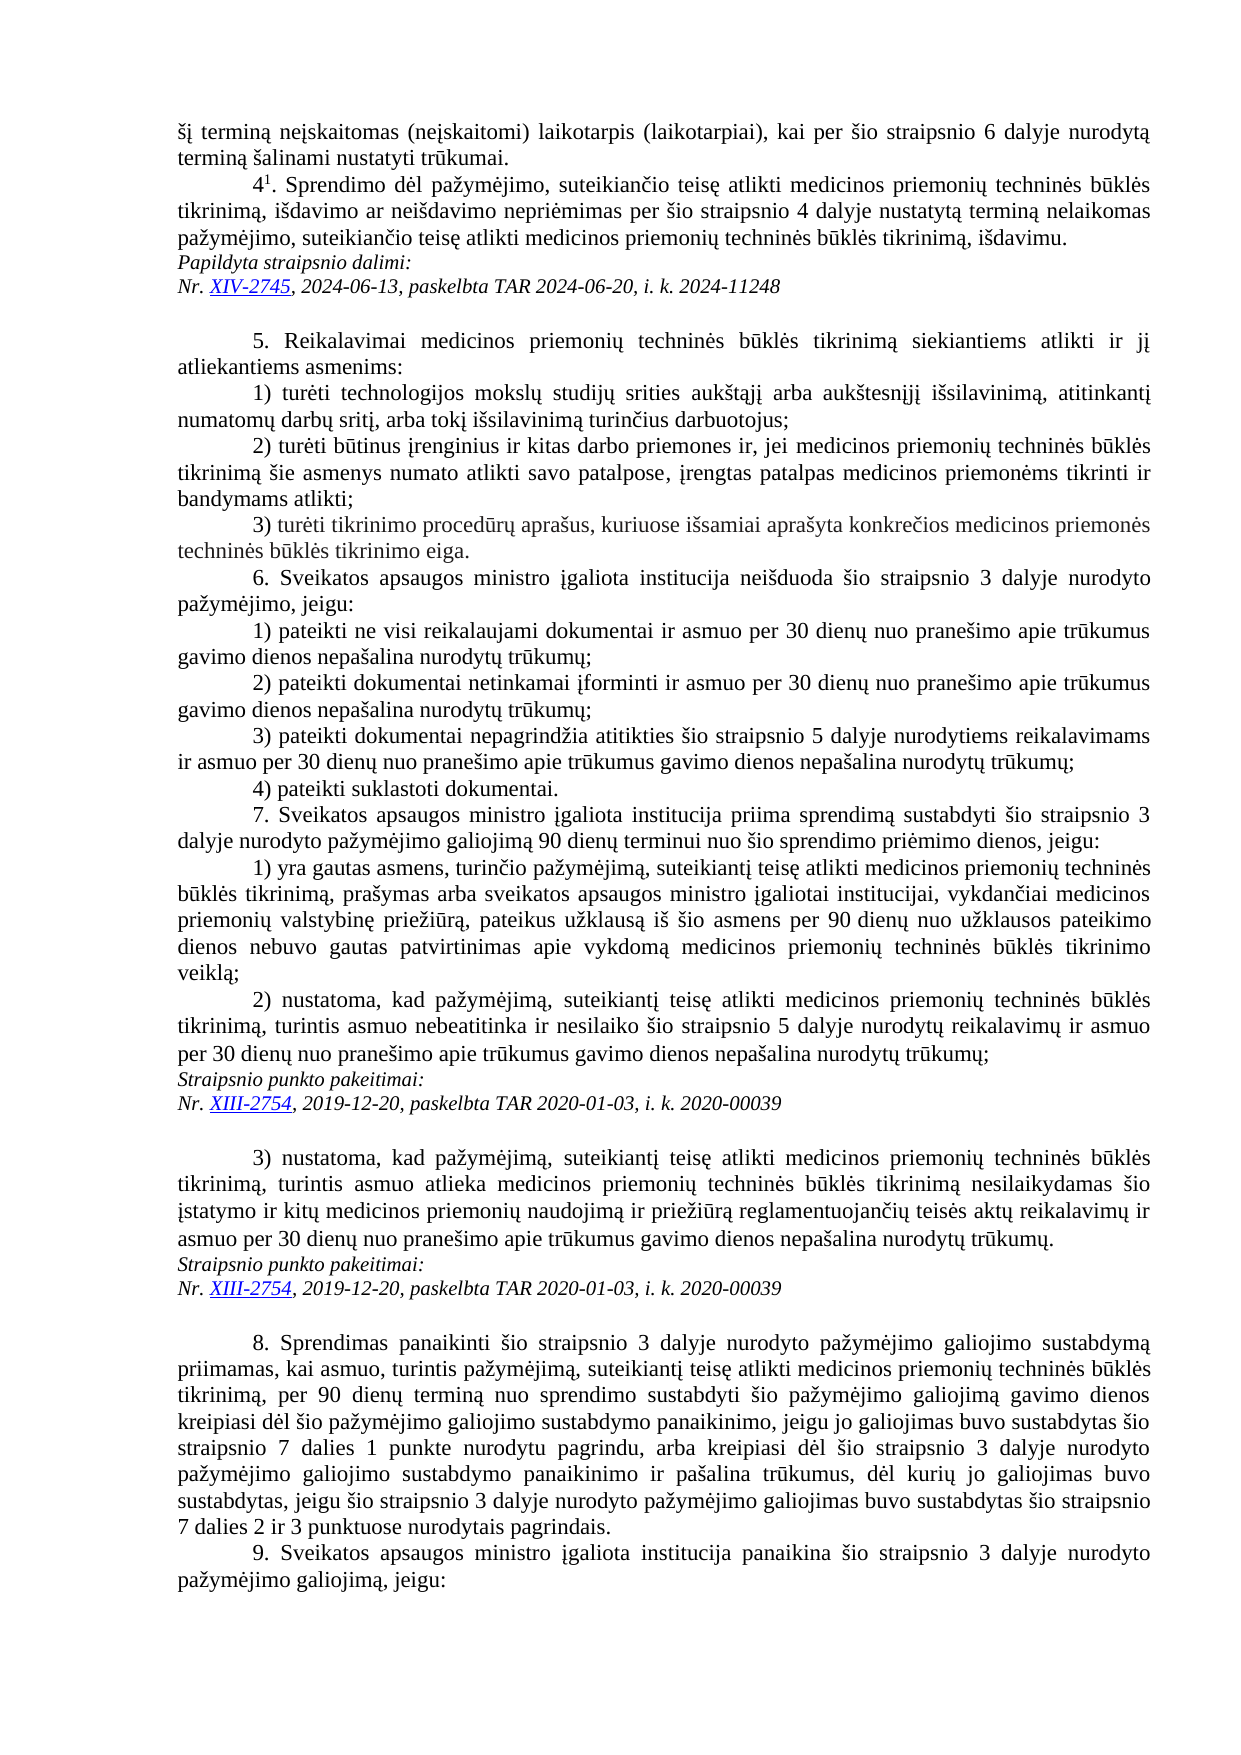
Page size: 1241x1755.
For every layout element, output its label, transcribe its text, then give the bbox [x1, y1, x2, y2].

text Nr. XIII-2754, 2019-12-20, paskelbta TAR 2020-01-03, i. k. 2020-00039 [177, 1091, 1152, 1115]
text Nr. XIII-2754, 2019-12-20, paskelbta TAR 2020-01-03, i. k. 2020-00039 [177, 1276, 1152, 1300]
text 2) pateikti dokumentai netinkamai įforminti ir asmuo per 30 dienų nuo pranešimo apie trūkumus gavimo dienos nepašalina nurodytų trūkumų; [177, 669, 1152, 722]
text Straipsnio punkto pakeitimai: [177, 1067, 1152, 1091]
text 3) pateikti dokumentai nepagrindžia atitikties šio straipsnio 5 dalyje nurodytiems reikalavimams ir asmuo per 30 dienų nuo pranešimo apie trūkumus gavimo dienos nepašalina nurodytų trūkumų; [177, 722, 1152, 775]
text 1) pateikti ne visi reikalaujami dokumentai ir asmuo per 30 dienų nuo pranešimo apie trūkumus gavimo dienos nepašalina nurodytų trūkumų; [177, 617, 1152, 669]
text 2) turėti būtinus įrenginius ir kitas darbo priemones ir, jei medicinos priemonių techninės būklės tikrinimą šie asmenys numato atlikti savo patalpose, įrengtas patalpas medicinos priemonėms tikrinti ir bandymams atlikti; [177, 432, 1152, 511]
text 3) nustatoma, kad pažymėjimą, suteikiantį teisę atlikti medicinos priemonių techninės būklės tikrinimą, turintis asmuo atlieka medicinos priemonių techninės būklės tikrinimą nesilaikydamas šio įstatymo ir kitų medicinos priemonių naudojimą ir priežiūrą reglamentuojančių teisės aktų reikalavimų ir asmuo per 30 dienų nuo pranešimo apie trūkumus gavimo dienos nepašalina nurodytų trūkumų. [177, 1144, 1152, 1252]
text 7. Sveikatos apsaugos ministro įgaliota institucija priima sprendimą sustabdyti šio straipsnio 3 dalyje nurodyto pažymėjimo galiojimą 90 dienų terminui nuo šio sprendimo priėmimo dienos, jeigu: [177, 801, 1152, 854]
text Papildyta straipsnio dalimi: [177, 250, 1152, 274]
text Straipsnio punkto pakeitimai: [177, 1252, 1152, 1276]
text šį terminą neįskaitomas (neįskaitomi) laikotarpis (laikotarpiai), kai per šio straipsnio 6 dalyje nurodytą terminą šalinami nustatyti trūkumai. [177, 118, 1152, 171]
text 8. Sprendimas panaikinti šio straipsnio 3 dalyje nurodyto pažymėjimo galiojimo sustabdymą priimamas, kai asmuo, turintis pažymėjimą, suteikiantį teisę atlikti medicinos priemonių techninės būklės tikrinimą, per 90 dienų terminą nuo sprendimo sustabdyti šio pažymėjimo galiojimą gavimo dienos kreipiasi dėl šio pažymėjimo galiojimo sustabdymo panaikinimo, jeigu jo galiojimas buvo sustabdytas šio straipsnio 7 dalies 1 punkte nurodytu pagrindu, arba kreipiasi dėl šio straipsnio 3 dalyje nurodyto pažymėjimo galiojimo sustabdymo panaikinimo ir pašalina trūkumus, dėl kurių jo galiojimas buvo sustabdytas, jeigu šio straipsnio 3 dalyje nurodyto pažymėjimo galiojimas buvo sustabdytas šio straipsnio 7 dalies 2 ir 3 punktuose nurodytais pagrindais. [177, 1329, 1152, 1539]
text 5. Reikalavimai medicinos priemonių techninės būklės tikrinimą siekiantiems atlikti ir jį atliekantiems asmenims: [177, 327, 1152, 379]
text Nr. XIV-2745, 2024-06-13, paskelbta TAR 2024-06-20, i. k. 2024-11248 [177, 274, 1152, 298]
text 3) turėti tikrinimo procedūrų aprašus, kuriuose išsamiai aprašyta konkrečios medicinos priemonės techninės būklės tikrinimo eiga. [177, 511, 1152, 564]
text 6. Sveikatos apsaugos ministro įgaliota institucija neišduoda šio straipsnio 3 dalyje nurodyto pažymėjimo, jeigu: [177, 564, 1152, 617]
text 4) pateikti suklastoti dokumentai. [177, 775, 1152, 801]
text 1) turėti technologijos mokslų studijų srities aukštąjį arba aukštesnįjį išsilavinimą, atitinkantį numatomų darbų sritį, arba tokį išsilavinimą turinčius darbuotojus; [177, 379, 1152, 432]
text 41. Sprendimo dėl pažymėjimo, suteikiančio teisę atlikti medicinos priemonių techninės būklės tikrinimą, išdavimo ar neišdavimo nepriėmimas per šio straipsnio 4 dalyje nustatytą terminą nelaikomas pažymėjimo, suteikiančio teisę atlikti medicinos priemonių techninės būklės tikrinimą, išdavimu. [177, 171, 1152, 250]
text 1) yra gautas asmens, turinčio pažymėjimą, suteikiantį teisę atlikti medicinos priemonių techninės būklės tikrinimą, prašymas arba sveikatos apsaugos ministro įgaliotai institucijai, vykdančiai medicinos priemonių valstybinę priežiūrą, pateikus užklausą iš šio asmens per 90 dienų nuo užklausos pateikimo dienos nebuvo gautas patvirtinimas apie vykdomą medicinos priemonių techninės būklės tikrinimo veiklą; [177, 854, 1152, 986]
text 2) nustatoma, kad pažymėjimą, suteikiantį teisę atlikti medicinos priemonių techninės būklės tikrinimą, turintis asmuo nebeatitinka ir nesilaiko šio straipsnio 5 dalyje nurodytų reikalavimų ir asmuo per 30 dienų nuo pranešimo apie trūkumus gavimo dienos nepašalina nurodytų trūkumų; [177, 986, 1152, 1067]
text 9. Sveikatos apsaugos ministro įgaliota institucija panaikina šio straipsnio 3 dalyje nurodyto pažymėjimo galiojimą, jeigu: [177, 1539, 1152, 1592]
